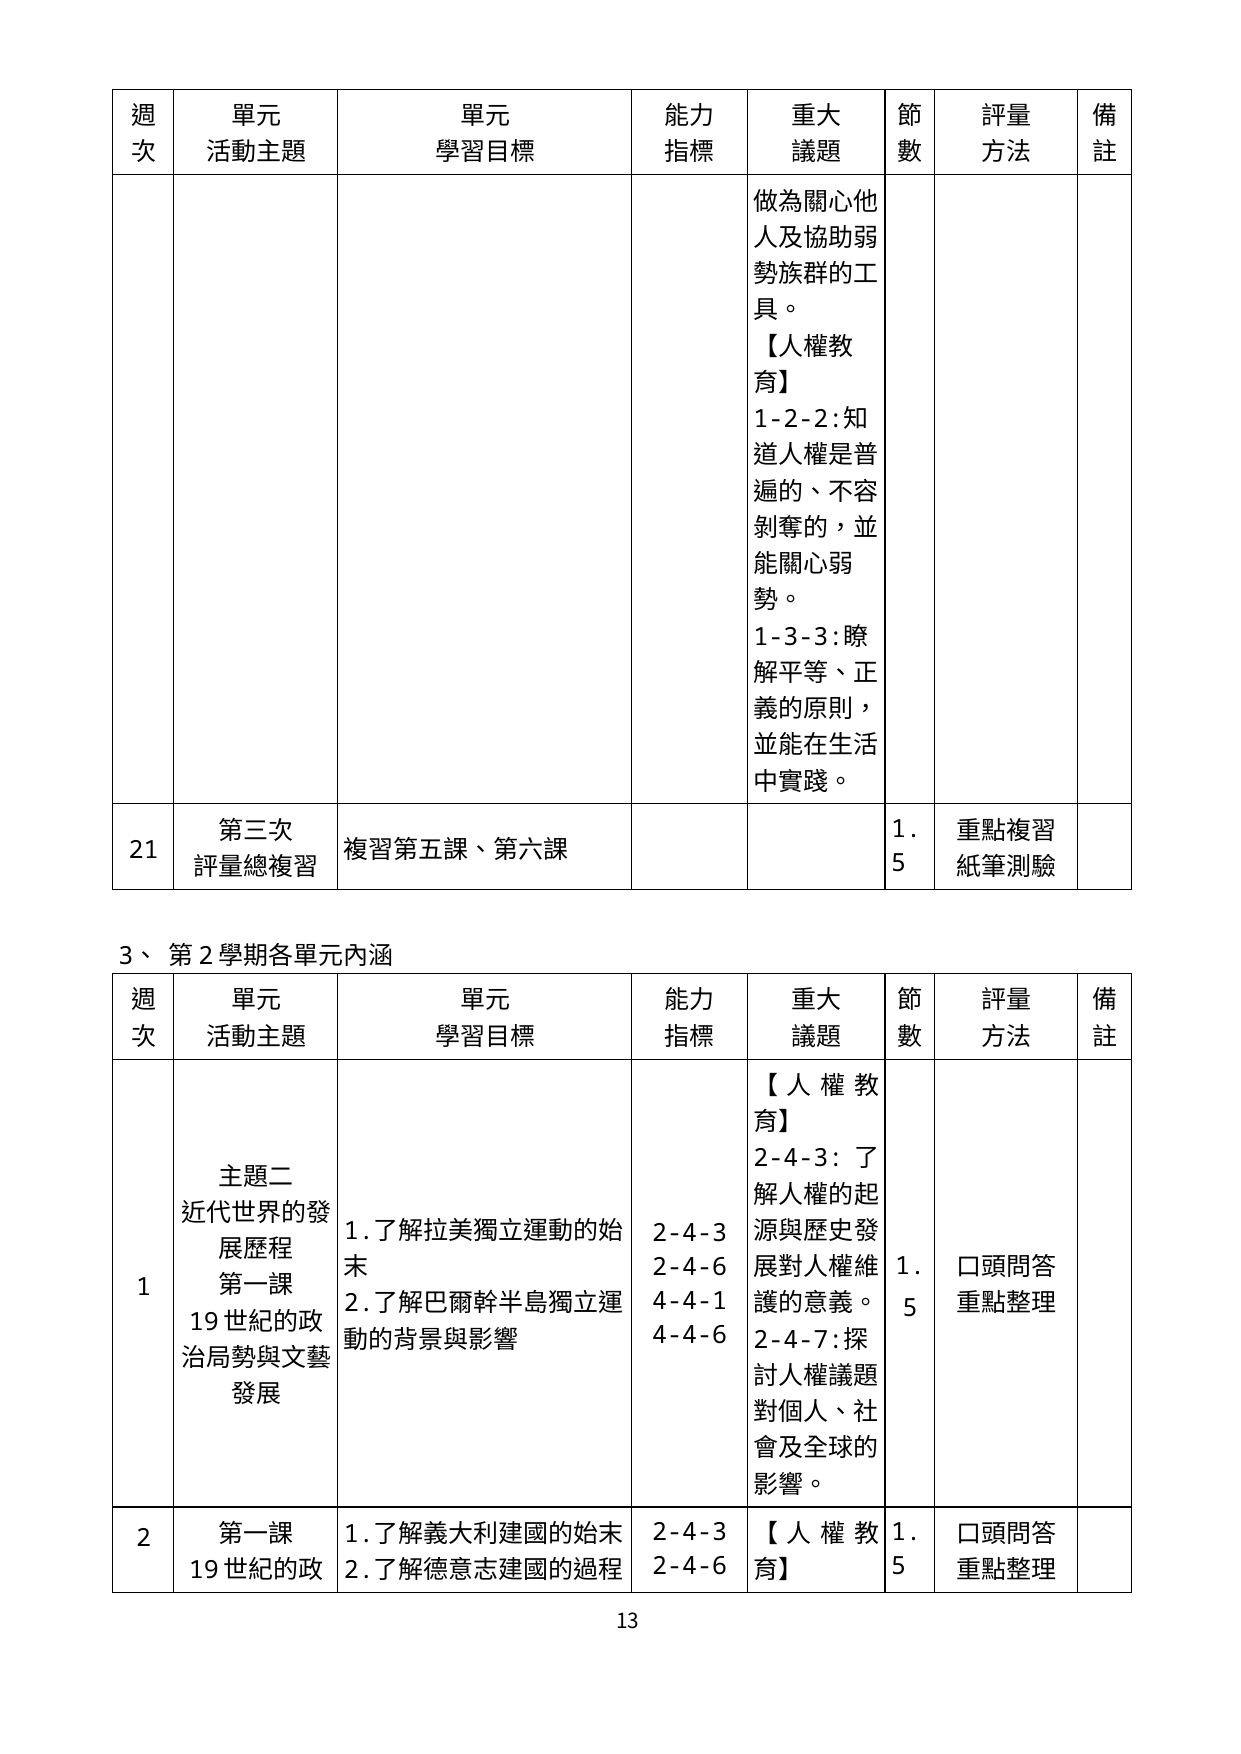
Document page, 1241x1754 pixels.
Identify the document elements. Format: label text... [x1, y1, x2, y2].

table_cell [1078, 804, 1131, 889]
table_header 週 次 [113, 90, 173, 174]
table_header 重大 議題 [748, 974, 884, 1058]
table_header 單元 活動主題 [174, 974, 337, 1058]
table_cell 2-4-3 2-4-6 4-4-1 4-4-6 [632, 1060, 747, 1506]
table_cell 2 [113, 1508, 173, 1592]
table_cell 第三次 評量總複習 [174, 804, 337, 889]
table_cell [113, 175, 173, 803]
table_cell 【人權教育】 [748, 1508, 884, 1592]
table_cell 口頭問答 重點整理 [935, 1060, 1077, 1506]
table_header 節數 [886, 90, 934, 174]
table_cell 2-4-3 2-4-6 [632, 1508, 747, 1592]
table_header 備 註 [1078, 90, 1131, 174]
table_cell 重點複習 紙筆測驗 [935, 804, 1077, 889]
table_cell [1078, 1508, 1131, 1592]
table_header 能力 指標 [632, 90, 747, 174]
table_cell 1.了解義大利建國的始末 2.了解德意志建國的過程 [338, 1508, 631, 1592]
table_cell [174, 175, 337, 803]
list 第2學期各單元內涵 [118, 931, 1137, 973]
table_cell 複習第五課、第六課 [338, 804, 631, 889]
table_cell 1.5 [886, 1508, 934, 1592]
table_cell 【人權教育】 2-4-3:了解人權的起源與歷史發展對人權維護的意義。 2-4-7:探討人權議題對個人、社會及全球的影響。 [748, 1060, 884, 1506]
table_header 週 次 [113, 974, 173, 1058]
table_cell [632, 804, 747, 889]
table_cell 做為關心他人及協助弱勢族群的工具。 【人權教育】 1-2-2:知道人權是普遍的、不容剝奪的，並能關心弱勢。 1-3-3:瞭解平等、正義的原則，並能在生活中實踐。 [748, 175, 884, 803]
table_header 能力 指標 [632, 974, 747, 1058]
table_header 評量 方法 [935, 90, 1077, 174]
table_cell [1078, 175, 1131, 803]
table_cell 21 [113, 804, 173, 889]
table_header 單元 活動主題 [174, 90, 337, 174]
table_cell 1.5 [886, 804, 934, 889]
table_header 評量 方法 [935, 974, 1077, 1058]
table_cell [935, 175, 1077, 803]
table_cell [748, 804, 884, 889]
table_header 節數 [886, 974, 934, 1058]
table_cell 口頭問答 重點整理 [935, 1508, 1077, 1592]
table_cell [1078, 1060, 1131, 1506]
table_cell 1 [113, 1060, 173, 1506]
table_header 單元 學習目標 [338, 974, 631, 1058]
table_header 重大 議題 [748, 90, 884, 174]
table_header 單元 學習目標 [338, 90, 631, 174]
table_cell 1.5 [886, 1060, 934, 1506]
table_cell [632, 175, 747, 803]
table_header 備 註 [1078, 974, 1131, 1058]
table_cell [886, 175, 934, 803]
table_cell 第一課 19世紀的政 [174, 1508, 337, 1592]
table_cell 1.了解拉美獨立運動的始末 2.了解巴爾幹半島獨立運動的背景與影響 [338, 1060, 631, 1506]
table_cell 主題二 近代世界的發展歷程 第一課 19世紀的政治局勢與文藝發展 [174, 1060, 337, 1506]
table_cell [338, 175, 631, 803]
